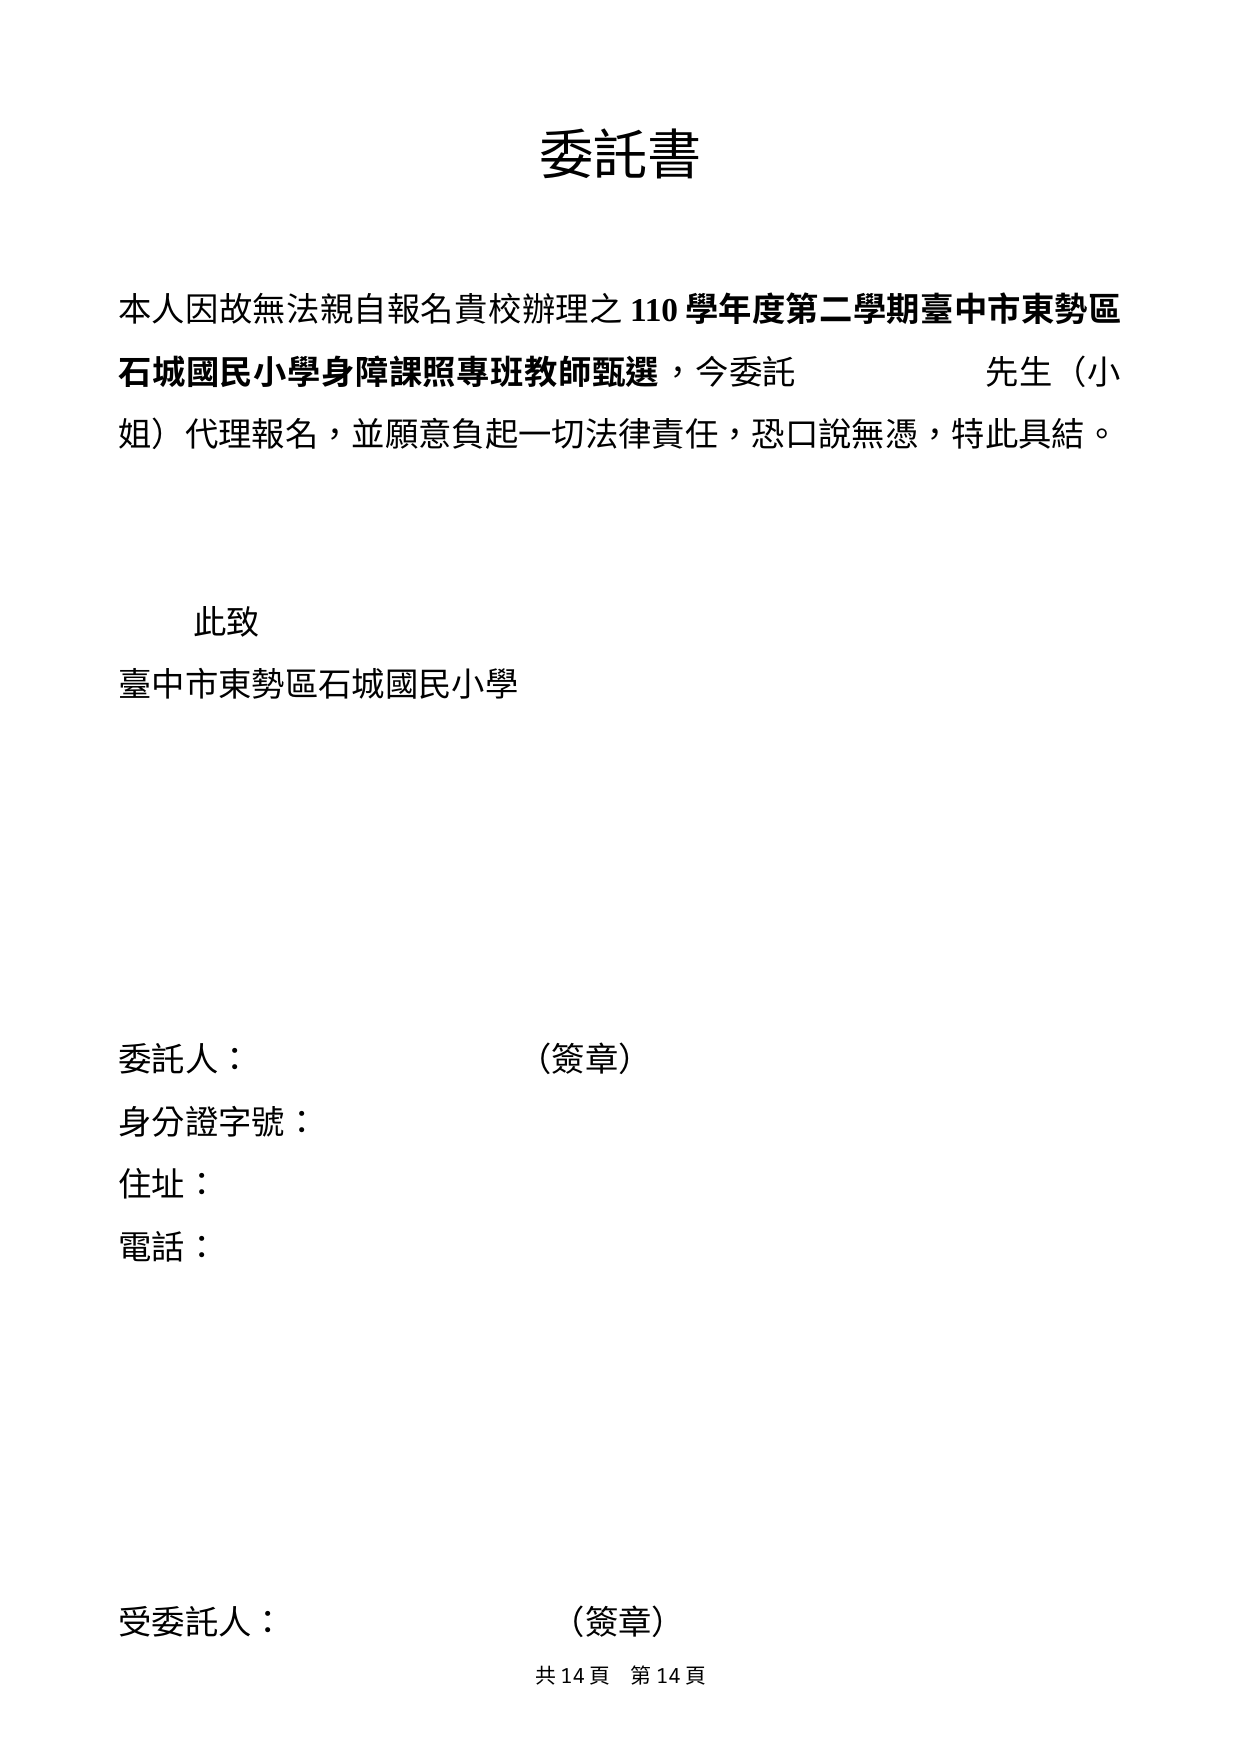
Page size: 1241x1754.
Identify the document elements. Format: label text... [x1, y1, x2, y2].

text 住址： [118, 1141, 1122, 1203]
text 身分證字號： [118, 1078, 1122, 1141]
text 本人因故無法親自報名貴校辦理之110學年度第二學期臺中市東勢區石城國民小學身障課照專班教師甄選，今委託 先生（小姐）代理報名，並願意負起一切法律責任，恐口說無憑，特此具結。 [118, 266, 1122, 453]
text 受委託人： （簽章） [118, 1578, 1122, 1641]
text 委託人： （簽章） [118, 1016, 1122, 1078]
text 委託書 [118, 78, 1122, 203]
text 臺中市東勢區石城國民小學 [118, 641, 1122, 703]
text 此致 [118, 578, 1122, 641]
text 電話： [118, 1203, 1122, 1266]
